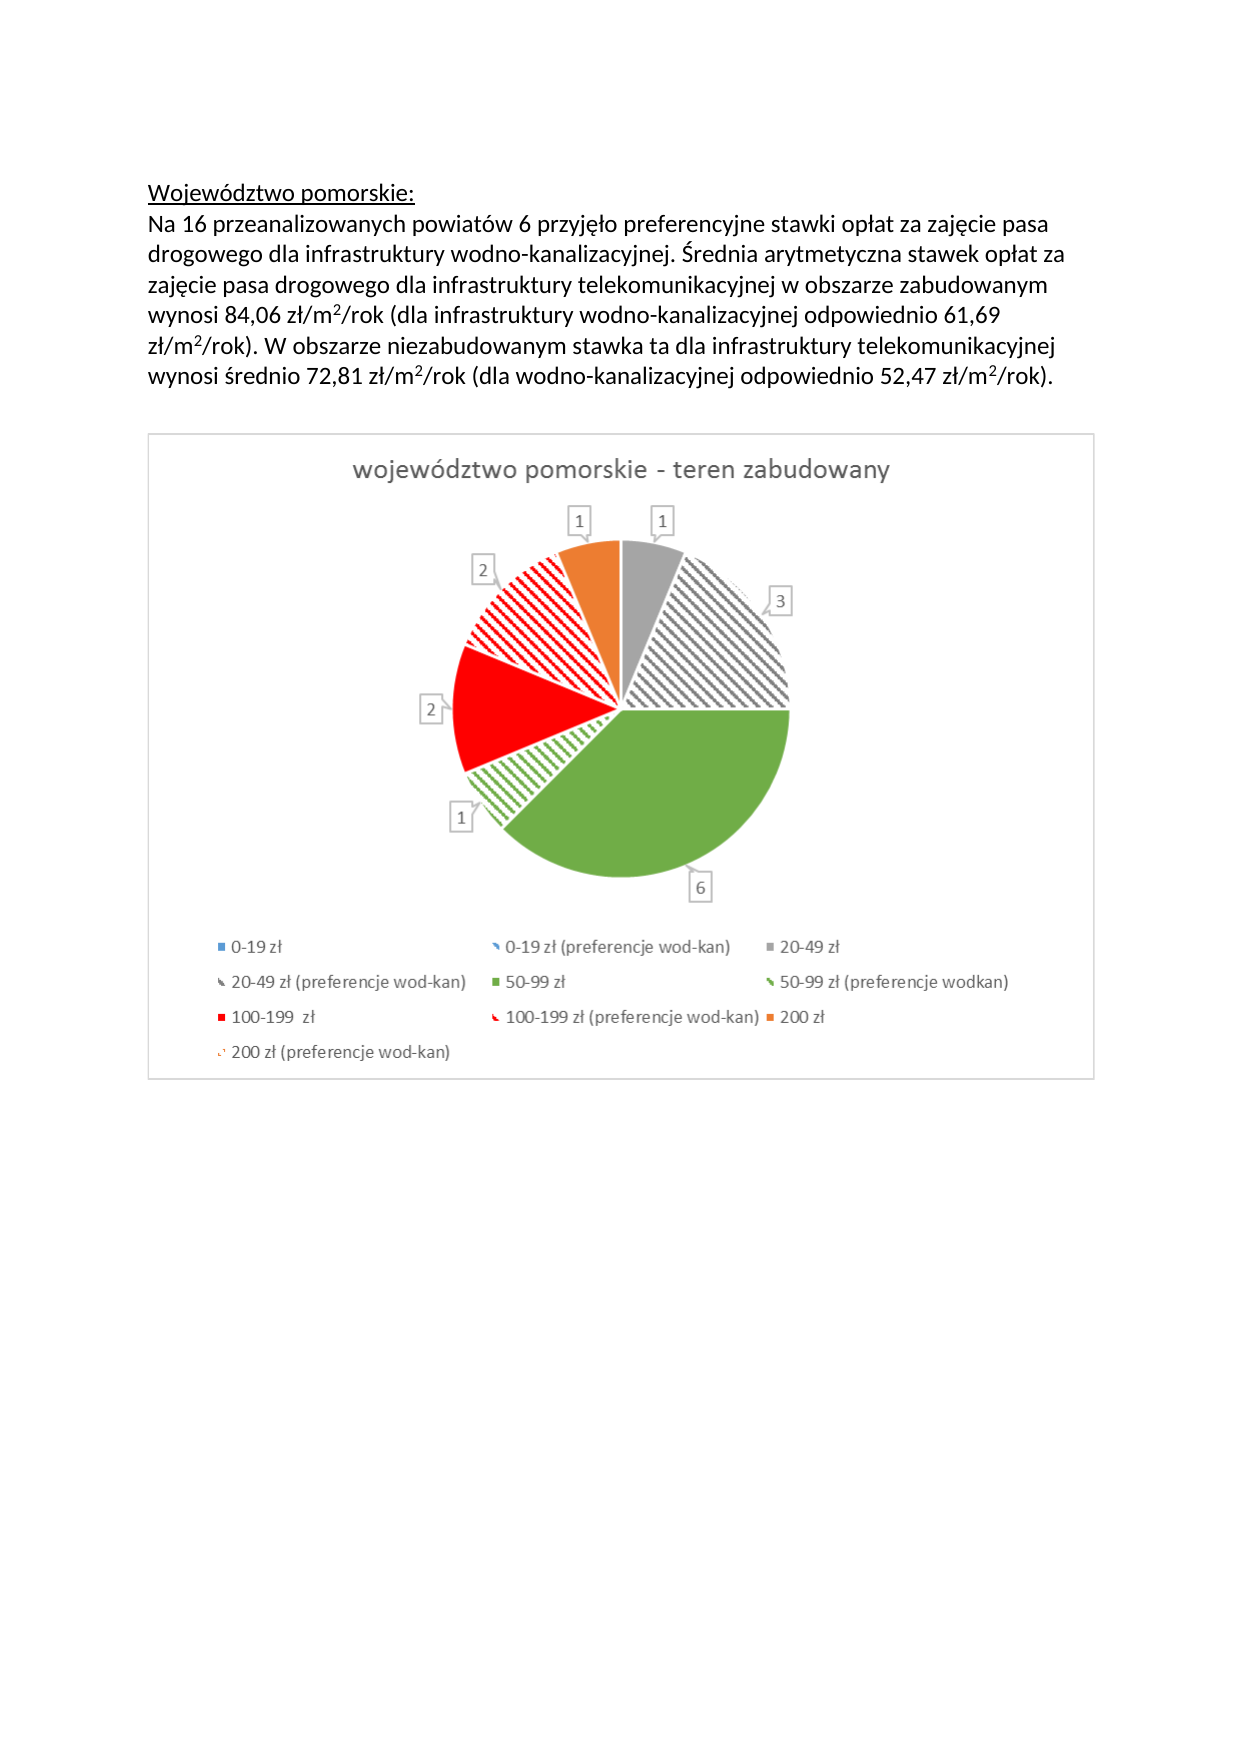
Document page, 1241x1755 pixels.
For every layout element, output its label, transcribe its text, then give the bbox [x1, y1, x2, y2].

text Województwo pomorskie: [148, 177, 1093, 208]
text Na 16 przeanalizowanych powiatów 6 przyjęło preferencyjne stawki opłat za zajęcie pasa drogowego dla infrastruktury wodno-kanalizacyjnej. Średnia arytmetyczna stawek opłat za zajęcie pasa drogowego dla infrastruktury telekomunikacyjnej w obszarze zabudowanym wynosi 84,06 zł/m2/rok (dla infrastruktury wodno-kanalizacyjnej odpowiednio 61,69 zł/m2/rok). W obszarze niezabudowanym stawka ta dla infrastruktury telekomunikacyjnej wynosi średnio 72,81 zł/m2/rok (dla wodno-kanalizacyjnej odpowiednio 52,47 zł/m2/rok). [148, 208, 1093, 391]
